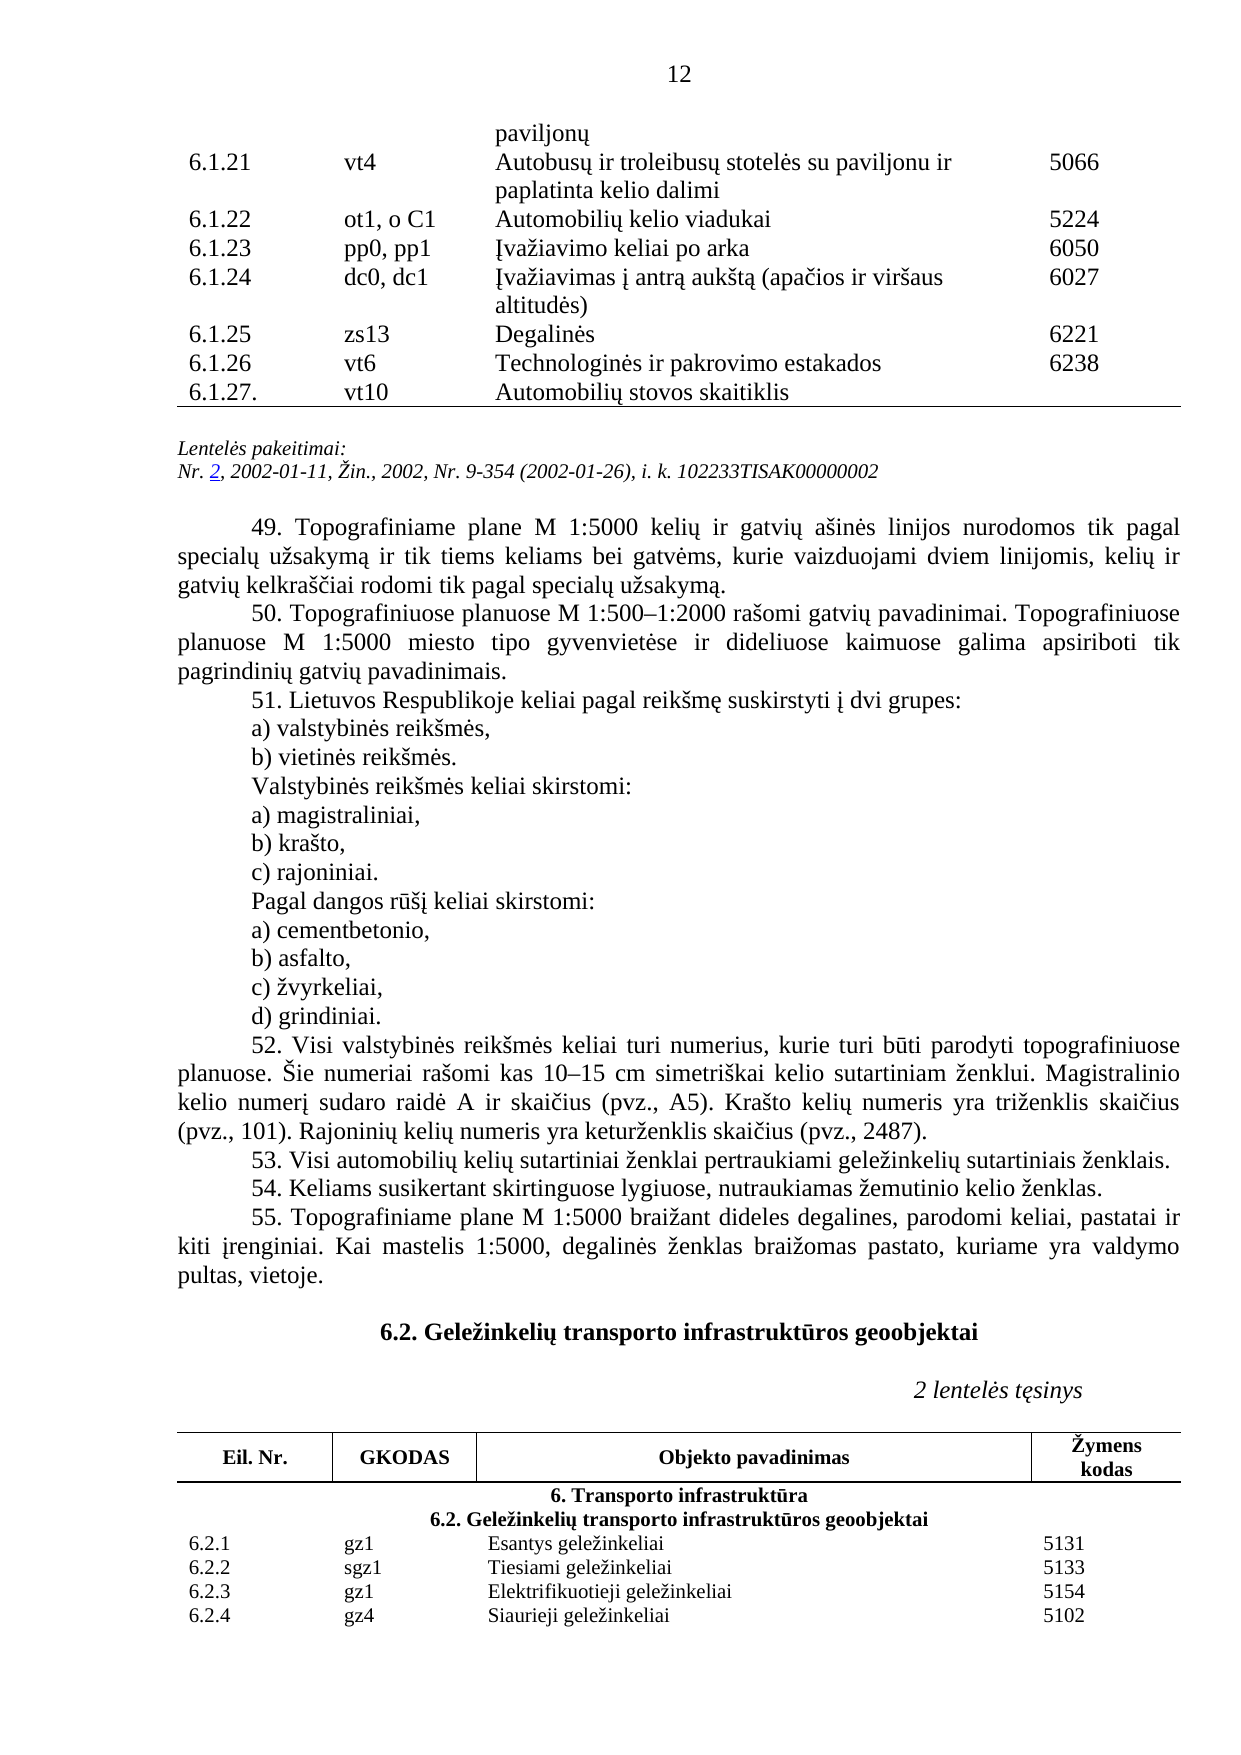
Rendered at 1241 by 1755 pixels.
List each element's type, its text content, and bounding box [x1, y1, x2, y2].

text a) valstybinės reikšmės, [177, 713, 1181, 742]
table_cell Tiesiami geležinkeliai [476, 1555, 1032, 1579]
table_cell gz1 [333, 1579, 476, 1603]
table_cell 6.1.22 [177, 204, 333, 233]
table_cell 5066 [1038, 147, 1181, 204]
text 49. Topografiniame plane M 1:5000 kelių ir gatvių ašinės linijos nurodomos tik pagal specialų užsakymą ir tik tiems keliams bei gatvėms, kurie vaizduojami dviem linijomis, kelių ir gatvių kelkraščiai rodomi tik pagal specialų užsakymą. [177, 512, 1181, 598]
text Pagal dangos rūšį keliai skirstomi: [177, 886, 1181, 915]
table_cell 6050 [1038, 233, 1181, 262]
table_cell Autobusų ir troleibusų stotelės su paviljonu ir paplatinta kelio dalimi [484, 147, 1038, 204]
table_cell [177, 118, 333, 147]
table_cell [1038, 118, 1181, 147]
table_cell 5154 [1032, 1579, 1181, 1603]
text 54. Keliams susikertant skirtinguose lygiuose, nutraukiamas žemutinio kelio ženklas. [177, 1173, 1181, 1202]
text b) krašto, [177, 828, 1181, 857]
table_header GKODAS [333, 1433, 476, 1481]
table_cell 5133 [1032, 1555, 1181, 1579]
table_header Žymens kodas [1032, 1433, 1181, 1481]
table_cell 6.2.3 [177, 1579, 333, 1603]
text Valstybinės reikšmės keliai skirstomi: [177, 771, 1181, 800]
table_cell vt6 [333, 348, 484, 377]
text d) grindiniai. [177, 1001, 1181, 1030]
text 55. Topografiniame plane M 1:5000 braižant dideles degalines, parodomi keliai, pastatai ir kiti įrenginiai. Kai mastelis 1:5000, degalinės ženklas braižomas pastato, kuriame yra valdymo pultas, vietoje. [177, 1202, 1181, 1288]
table_cell 6.1.24 [177, 262, 333, 319]
table_cell 6.1.23 [177, 233, 333, 262]
table_cell zs13 [333, 319, 484, 348]
table_cell 6.2.4 [177, 1603, 333, 1627]
table_cell Siaurieji geležinkeliai [476, 1603, 1032, 1627]
table_cell 5224 [1038, 204, 1181, 233]
table_cell paviljonų [484, 118, 1038, 147]
text 51. Lietuvos Respublikoje keliai pagal reikšmę suskirstyti į dvi grupes: [177, 685, 1181, 713]
table_cell vt4 [333, 147, 484, 204]
table_cell Elektrifikuotieji geležinkeliai [476, 1579, 1032, 1603]
text b) vietinės reikšmės. [177, 742, 1181, 771]
table_header Objekto pavadinimas [477, 1433, 1031, 1481]
table_cell 6.2.1 [177, 1531, 333, 1555]
table_cell Automobilių kelio viadukai [484, 204, 1038, 233]
text 52. Visi valstybinės reikšmės keliai turi numerius, kurie turi būti parodyti topografiniuose planuose. Šie numeriai rašomi kas 10–15 cm simetriškai kelio sutartiniam ženklui. Magistralinio kelio numerį sudaro raidė A ir skaičius (pvz., A5). Krašto kelių numeris yra triženklis skaičius (pvz., 101). Rajoninių kelių numeris yra keturženklis skaičius (pvz., 2487). [177, 1030, 1181, 1145]
table_cell gz4 [333, 1603, 476, 1627]
text a) cementbetonio, [177, 915, 1181, 943]
table_cell dc0, dc1 [333, 262, 484, 319]
text 50. Topografiniuose planuose M 1:500–1:2000 rašomi gatvių pavadinimai. Topografiniuose planuose M 1:5000 miesto tipo gyvenvietėse ir dideliuose kaimuose galima apsiriboti tik pagrindinių gatvių pavadinimais. [177, 598, 1181, 685]
text a) magistraliniai, [177, 800, 1181, 828]
table_cell Esantys geležinkeliai [476, 1531, 1032, 1555]
text c) žvyrkeliai, [177, 972, 1181, 1001]
table_cell sgz1 [333, 1555, 476, 1579]
table_header Eil. Nr. [177, 1433, 332, 1481]
table_cell 5102 [1032, 1603, 1181, 1627]
table_cell 6. Transporto infrastruktūra [177, 1483, 1181, 1507]
table_cell 6221 [1038, 319, 1181, 348]
text 53. Visi automobilių kelių sutartiniai ženklai pertraukiami geležinkelių sutartiniais ženklais. [177, 1145, 1181, 1173]
table_cell [1038, 377, 1181, 406]
table_cell 6027 [1038, 262, 1181, 319]
table_cell Automobilių stovos skaitiklis [484, 377, 1038, 406]
table_cell 6.1.26 [177, 348, 333, 377]
table_cell 6.1.27. [177, 377, 333, 406]
table_cell pp0, pp1 [333, 233, 484, 262]
text c) rajoniniai. [177, 857, 1181, 886]
table_cell 6.2. Geležinkelių transporto infrastruktūros geoobjektai [177, 1507, 1181, 1531]
table_cell [333, 118, 484, 147]
table_cell 6.2.2 [177, 1555, 333, 1579]
table_cell 6.1.21 [177, 147, 333, 204]
text 2 lentelės tęsinys [177, 1375, 1181, 1403]
table_cell vt10 [333, 377, 484, 406]
table_cell ot1, o C1 [333, 204, 484, 233]
text Nr. 2, 2002-01-11, Žin., 2002, Nr. 9-354 (2002-01-26), i. k. 102233TISAK00000002 [177, 459, 1181, 483]
text b) asfalto, [177, 943, 1181, 972]
table_cell 6238 [1038, 348, 1181, 377]
table_cell Technologinės ir pakrovimo estakados [484, 348, 1038, 377]
text Lentelės pakeitimai: [177, 435, 1181, 459]
table_cell gz1 [333, 1531, 476, 1555]
table_cell Degalinės [484, 319, 1038, 348]
table_cell Įvažiavimas į antrą aukštą (apačios ir viršaus altitudės) [484, 262, 1038, 319]
table_cell 6.1.25 [177, 319, 333, 348]
table_cell 5131 [1032, 1531, 1181, 1555]
table_cell Įvažiavimo keliai po arka [484, 233, 1038, 262]
text 6.2. Geležinkelių transporto infrastruktūros geoobjektai [177, 1317, 1181, 1346]
